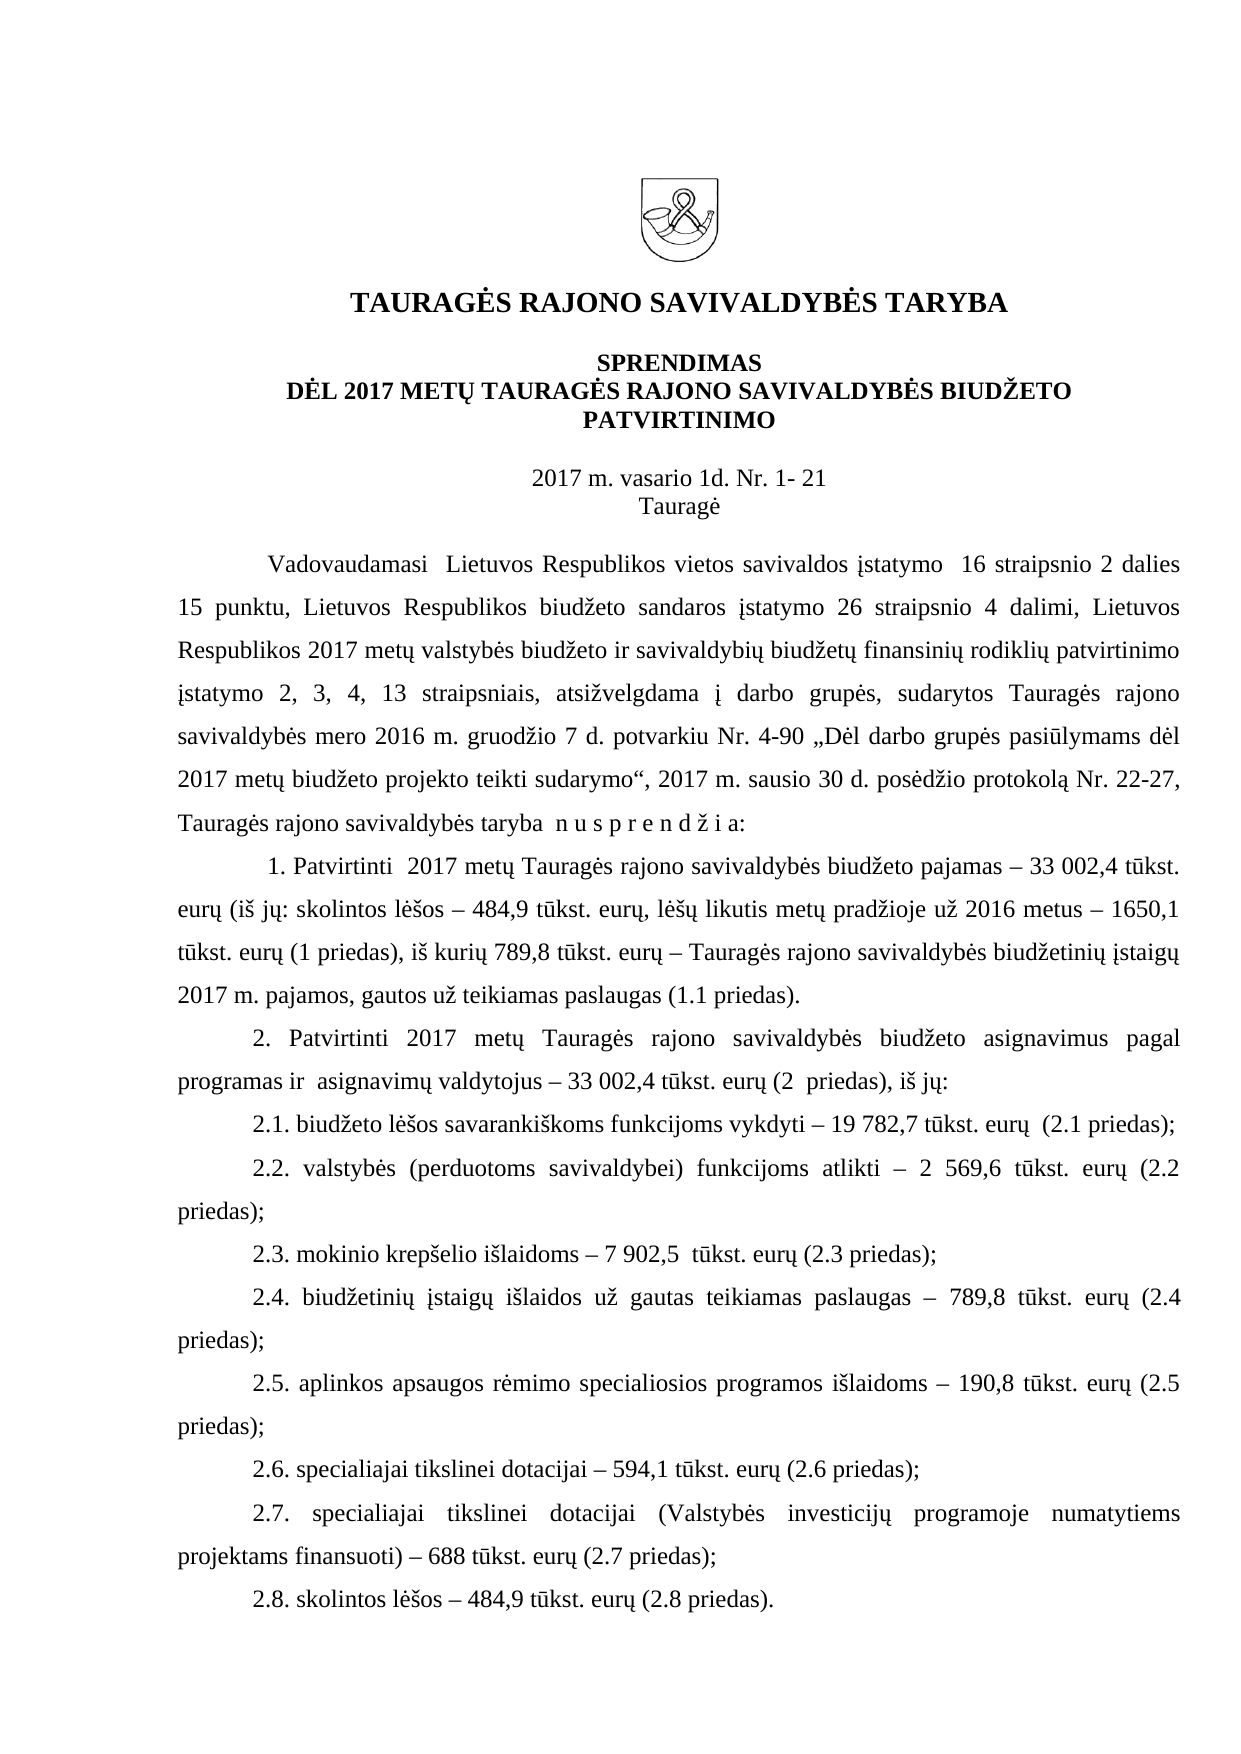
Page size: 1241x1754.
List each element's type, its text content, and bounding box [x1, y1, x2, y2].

text 2.6. specialiajai tikslinei dotacijai – 594,1 tūkst. eurų (2.6 priedas); [177, 1454, 1181, 1483]
text 2.5. aplinkos apsaugos rėmimo specialiosios programos išlaidoms – 190,8 tūkst. eurų (2.5 priedas); [177, 1368, 1181, 1440]
text 2.3. mokinio krepšelio išlaidoms – 7 902,5 tūkst. eurų (2.3 priedas); [177, 1239, 1181, 1268]
text Dėl 2017 metų Tauragės rajono savivaldybės biudžeto [177, 376, 1181, 405]
text TAURAGĖS RAJONO SAVIVALDYBĖS TARYBA [177, 285, 1181, 319]
text 2017 m. vasario 1d. Nr. 1- 21 [177, 463, 1181, 491]
text Vadovaudamasi Lietuvos Respublikos vietos savivaldos įstatymo 16 straipsnio 2 dalies 15 punktu, Lietuvos Respublikos biudžeto sandaros įstatymo 26 straipsnio 4 dalimi, Lietuvos Respublikos 2017 metų valstybės biudžeto ir savivaldybių biudžetų finansinių rodiklių patvirtinimo įstatymo 2, 3, 4, 13 straipsniais, atsižvelgdama į darbo grupės, sudarytos Tauragės rajono savivaldybės mero 2016 m. gruodžio 7 d. potvarkiu Nr. 4-90 „Dėl darbo grupės pasiūlymams dėl 2017 metų biudžeto projekto teikti sudarymo“, 2017 m. sausio 30 d. posėdžio protokolą Nr. 22-27, Tauragės rajono savivaldybės taryba n u s p r e n d ž i a: [177, 549, 1181, 836]
text 2.8. skolintos lėšos – 484,9 tūkst. eurų (2.8 priedas). [177, 1584, 1181, 1613]
text Tauragė [177, 491, 1181, 520]
text PAtvirtinimo [177, 405, 1181, 434]
text 2. Patvirtinti 2017 metų Tauragės rajono savivaldybės biudžeto asignavimus pagal programas ir asignavimų valdytojus – 33 002,4 tūkst. eurų (2 priedas), iš jų: [177, 1023, 1181, 1095]
text 2.4. biudžetinių įstaigų išlaidos už gautas teikiamas paslaugas – 789,8 tūkst. eurų (2.4 priedas); [177, 1282, 1181, 1354]
text 2.7. specialiajai tikslinei dotacijai (Valstybės investicijų programoje numatytiems projektams finansuoti) – 688 tūkst. eurų (2.7 priedas); [177, 1498, 1181, 1569]
text 1. Patvirtinti 2017 metų Tauragės rajono savivaldybės biudžeto pajamas – 33 002,4 tūkst. eurų (iš jų: skolintos lėšos – 484,9 tūkst. eurų, lėšų likutis metų pradžioje už 2016 metus – 1650,1 tūkst. eurų (1 priedas), iš kurių 789,8 tūkst. eurų – Tauragės rajono savivaldybės biudžetinių įstaigų 2017 m. pajamos, gautos už teikiamas paslaugas (1.1 priedas). [177, 851, 1181, 1009]
text 2.2. valstybės (perduotoms savivaldybei) funkcijoms atlikti – 2 569,6 tūkst. eurų (2.2 priedas); [177, 1153, 1181, 1224]
text 2.1. biudžeto lėšos savarankiškoms funkcijoms vykdyti – 19 782,7 tūkst. eurų (2.1 priedas); [177, 1109, 1181, 1138]
text sprendimas [177, 348, 1181, 376]
